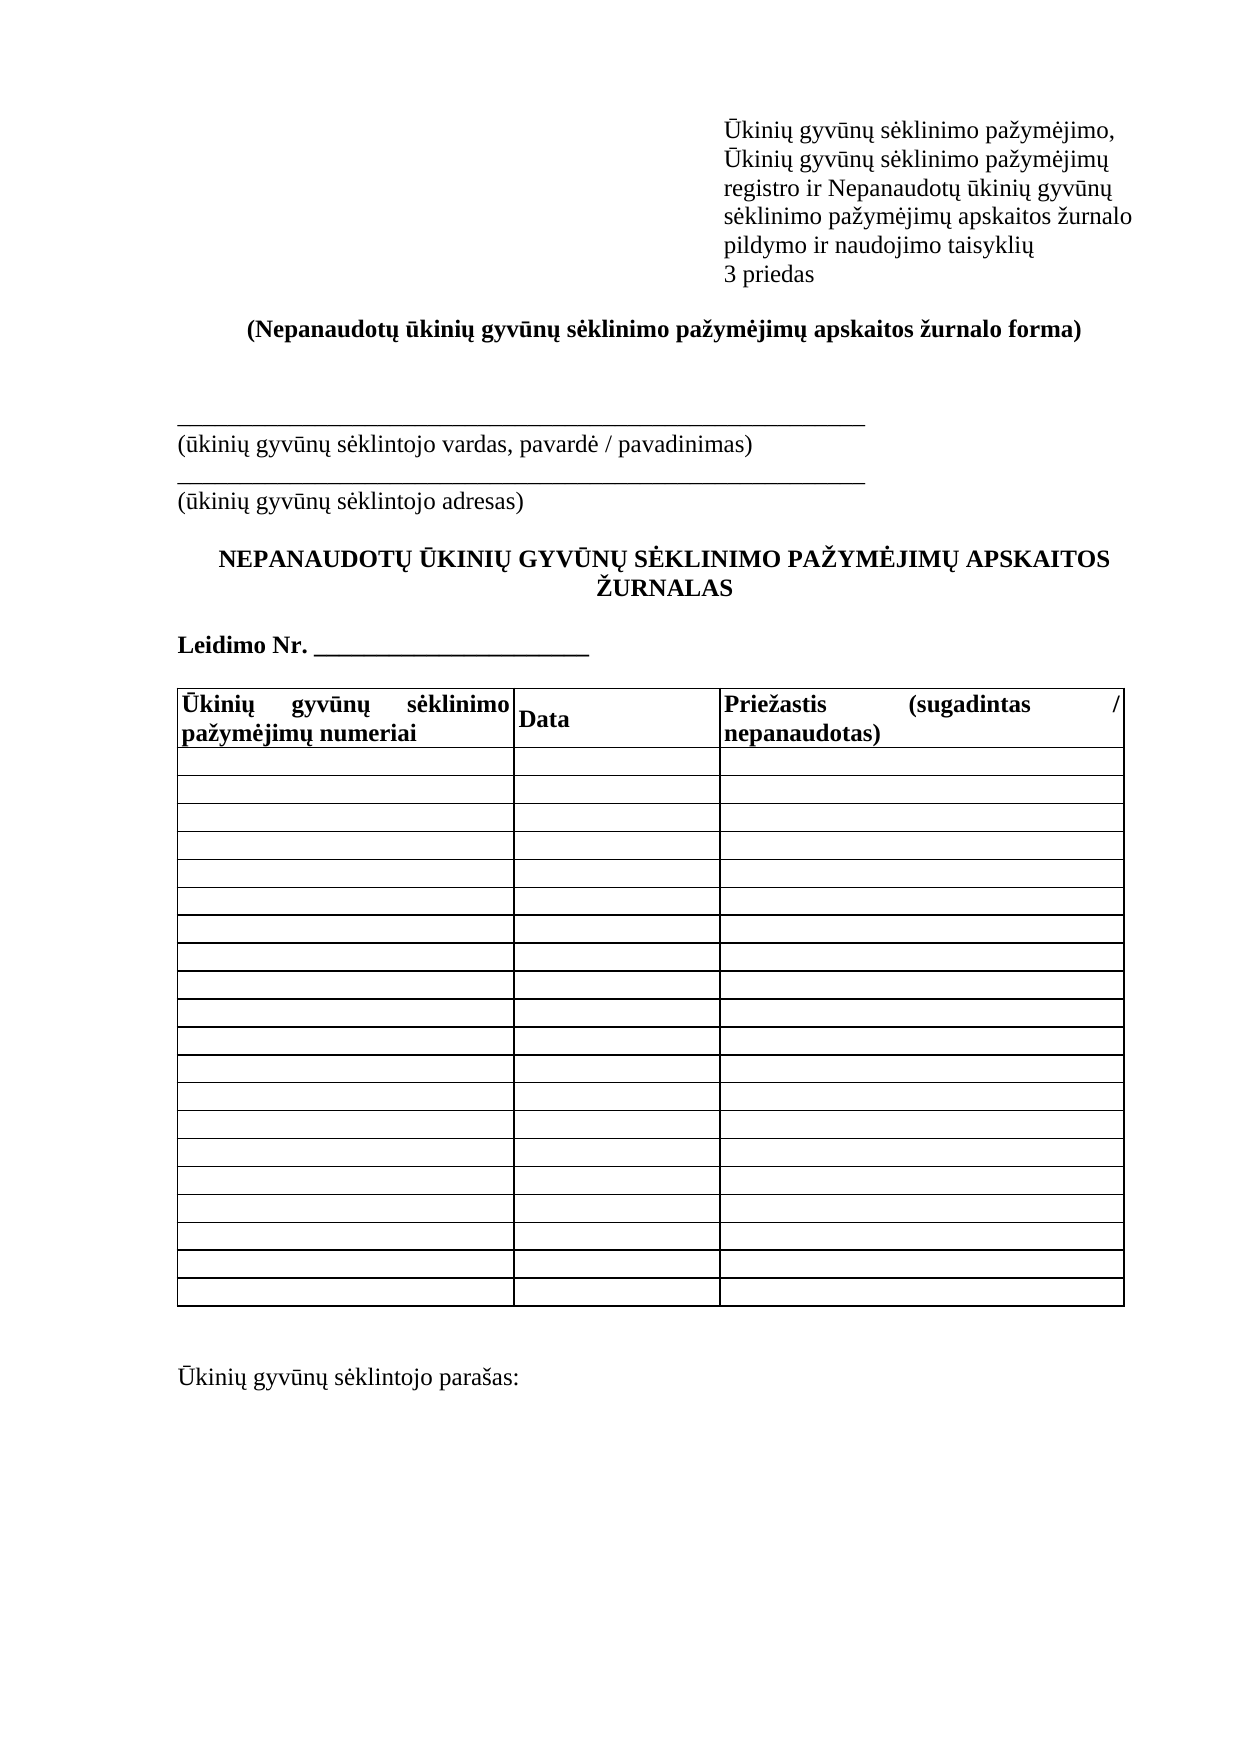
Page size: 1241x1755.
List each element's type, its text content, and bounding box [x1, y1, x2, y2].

table_cell [178, 1195, 513, 1221]
table_cell [721, 1167, 1123, 1193]
table_cell [515, 1223, 719, 1249]
table_cell [515, 972, 719, 998]
table_cell [515, 832, 719, 858]
table_cell [721, 916, 1123, 942]
table_header Ūkinių gyvūnų sėklinimo pažymėjimų numeriai [178, 689, 513, 747]
table_cell [721, 804, 1123, 831]
table_cell [178, 1279, 513, 1305]
table_cell [515, 1167, 719, 1193]
text (ūkinių gyvūnų sėklintojo adresas) [177, 486, 1152, 515]
text 3 priedas [723, 259, 1152, 288]
table_cell [721, 832, 1123, 858]
table_cell [515, 944, 719, 970]
table_cell [178, 748, 513, 775]
table_cell [178, 1083, 513, 1110]
text NEPANAUDOTŲ ŪKINIŲ GYVŪNŲ SĖKLINIMO PAŽYMĖJIMŲ APSKAITOS ŽURNALAS [177, 544, 1152, 601]
table_cell [515, 748, 719, 775]
table_cell [178, 1223, 513, 1249]
table_cell [721, 1083, 1123, 1110]
table_cell [721, 944, 1123, 970]
table_cell [515, 1000, 719, 1026]
table_cell [721, 860, 1123, 886]
table_cell [515, 1139, 719, 1166]
table_cell [178, 888, 513, 914]
table_cell [178, 804, 513, 831]
table_cell [178, 972, 513, 998]
table_cell [178, 1028, 513, 1054]
text Ūkinių gyvūnų sėklinimo pažymėjimo, [723, 115, 1152, 144]
table_cell [721, 776, 1123, 803]
table_cell [515, 916, 719, 942]
table_cell [515, 1083, 719, 1110]
table_cell [178, 860, 513, 886]
table_cell [515, 804, 719, 831]
text registro ir Nepanaudotų ūkinių gyvūnų [723, 173, 1152, 201]
table_cell [178, 1111, 513, 1138]
table_cell [515, 1056, 719, 1082]
text (ūkinių gyvūnų sėklintojo vardas, pavardė / pavadinimas) [177, 429, 1152, 458]
table_cell [721, 748, 1123, 775]
table_cell [515, 1028, 719, 1054]
text pildymo ir naudojimo taisyklių [723, 230, 1152, 259]
table_cell [721, 888, 1123, 914]
text sėklinimo pažymėjimų apskaitos žurnalo [723, 201, 1152, 230]
table_cell [721, 1139, 1123, 1166]
text _______________________________________________________ [177, 458, 1152, 486]
table_cell [721, 1195, 1123, 1221]
text Ūkinių gyvūnų sėklinimo pažymėjimų [723, 144, 1152, 173]
table_header Priežastis (sugadintas / nepanaudotas) [721, 689, 1123, 747]
table_cell [721, 1000, 1123, 1026]
text _______________________________________________________ [177, 400, 1152, 429]
table_cell [515, 1251, 719, 1277]
table_cell [721, 972, 1123, 998]
table_cell [178, 832, 513, 858]
table_cell [178, 1139, 513, 1166]
table_cell [721, 1056, 1123, 1082]
table_cell [721, 1028, 1123, 1054]
text Ūkinių gyvūnų sėklintojo parašas: [177, 1362, 1152, 1391]
table_cell [178, 1167, 513, 1193]
table_header Data [515, 689, 719, 747]
table_cell [515, 860, 719, 886]
table_cell [721, 1111, 1123, 1138]
table_cell [178, 1251, 513, 1277]
table_cell [178, 1056, 513, 1082]
table_cell [515, 776, 719, 803]
table_cell [178, 1000, 513, 1026]
table_cell [178, 944, 513, 970]
table_cell [515, 888, 719, 914]
table_cell [721, 1223, 1123, 1249]
table_cell [178, 776, 513, 803]
table_cell [515, 1195, 719, 1221]
text (Nepanaudotų ūkinių gyvūnų sėklinimo pažymėjimų apskaitos žurnalo forma) [177, 314, 1152, 343]
text Leidimo Nr. ______________________ [177, 630, 1152, 659]
table_cell [721, 1251, 1123, 1277]
table_cell [721, 1279, 1123, 1305]
table_cell [178, 916, 513, 942]
table_cell [515, 1111, 719, 1138]
table_cell [515, 1279, 719, 1305]
